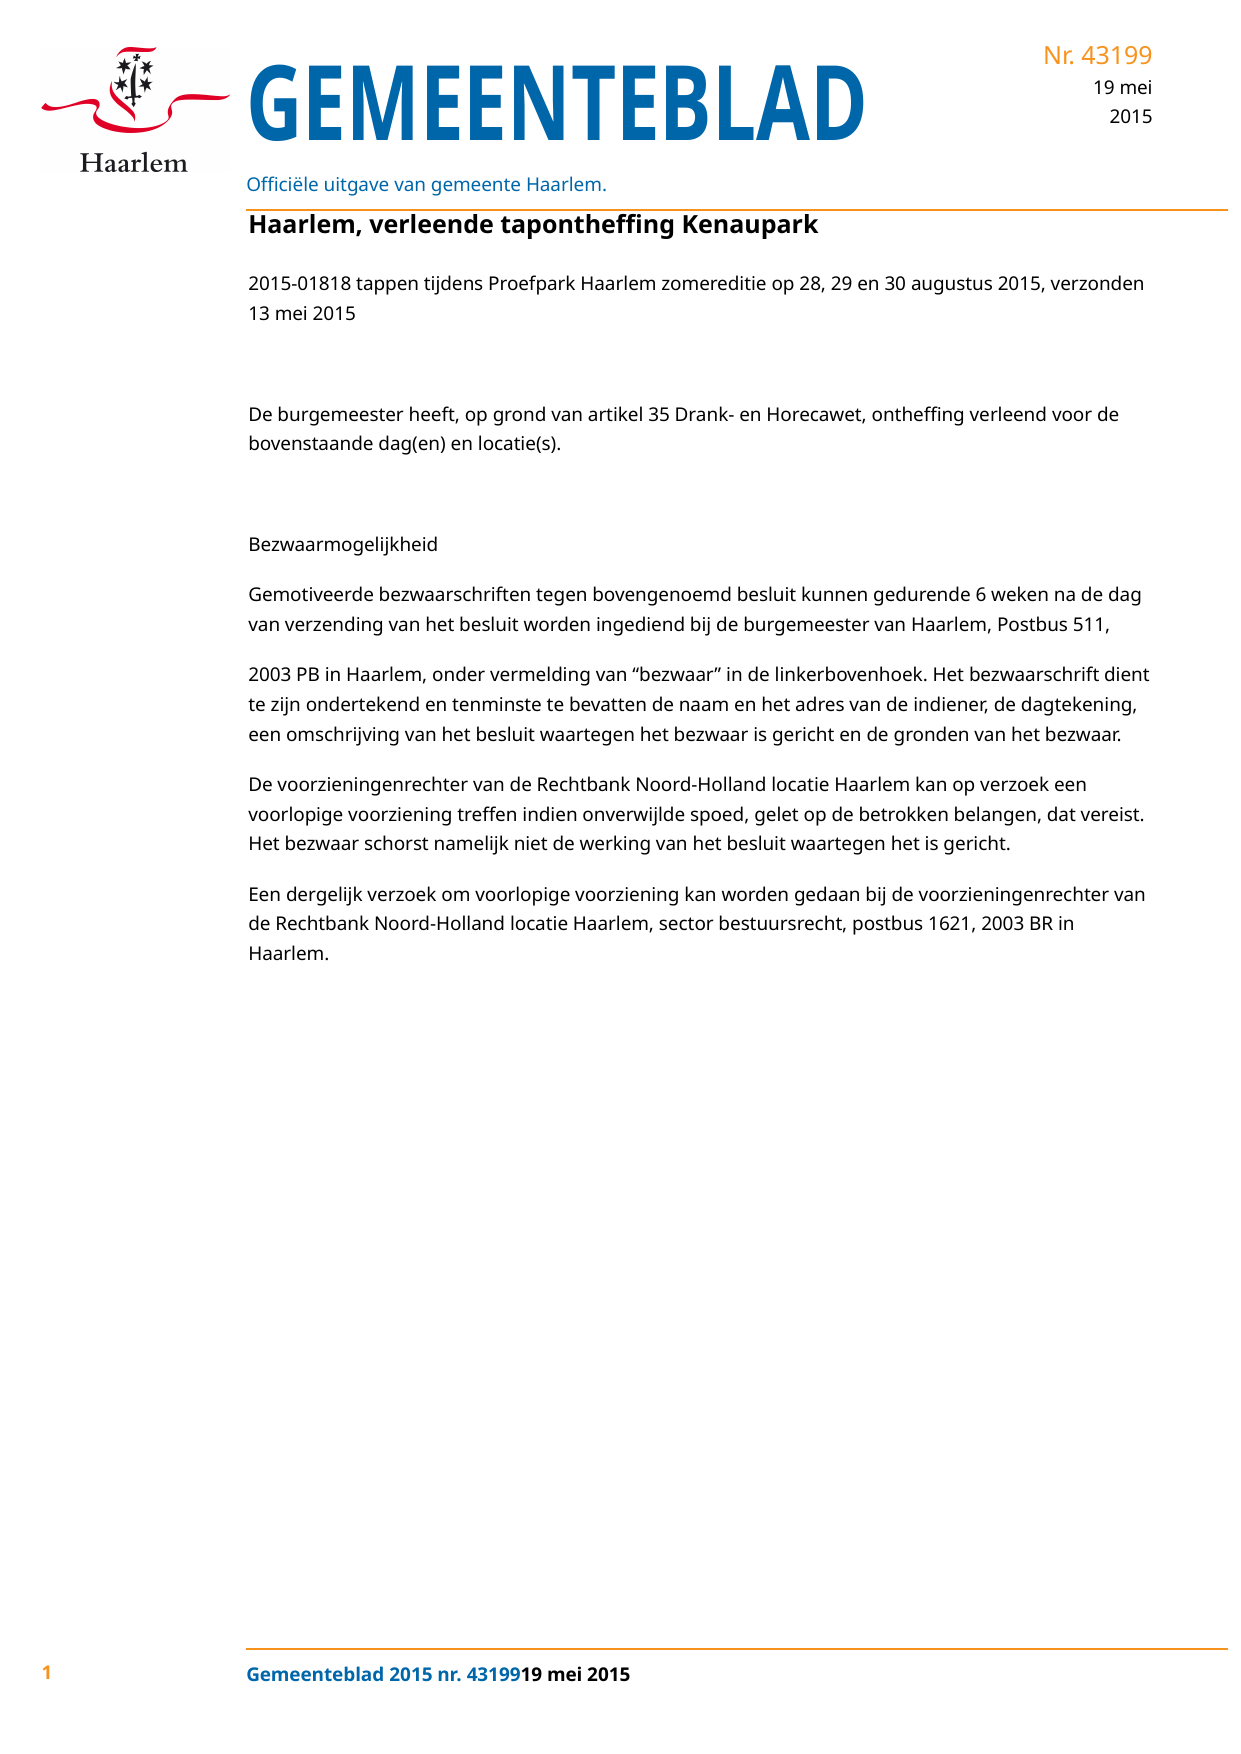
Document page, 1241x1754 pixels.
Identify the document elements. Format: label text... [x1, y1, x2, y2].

text 2003 PB in Haarlem, onder vermelding van “bezwaar” in de linkerbovenhoek. Het bezwaarschrift dient te zijn ondertekend en tenminste te bevatten de naam en het adres van de indiener, de dagtekening, een omschrijving van het besluit waartegen het bezwaar is gericht en de gronden van het bezwaar. [248, 662, 1152, 746]
text Bezwaarmogelijkheid [248, 531, 1152, 557]
text 2015-01818 tappen tijdens Proefpark Haarlem zomereditie op 28, 29 en 30 augustus 2015, verzonden 13 mei 2015 [248, 270, 1152, 326]
text Gemotiveerde bezwaarschriften tegen bovengenoemd besluit kunnen gedurende 6 weken na de dag van verzending van het besluit worden ingediend bij de burgemeester van Haarlem, Postbus 511, [248, 582, 1152, 637]
text De voorzieningenrechter van de Rechtbank Noord-Holland locatie Haarlem kan op verzoek een voorlopige voorziening treffen indien onverwijlde spoed, gelet op de betrokken belangen, dat vereist. Het bezwaar schorst namelijk niet de werking van het besluit waartegen het is gericht. [248, 771, 1152, 856]
text Haarlem, verleende tapontheffing Kenaupark [248, 211, 1152, 241]
picture [41, 47, 231, 172]
text Een dergelijk verzoek om voorlopige voorziening kan worden gedaan bij de voorzieningenrechter van de Rechtbank Noord-Holland locatie Haarlem, sector bestuursrecht, postbus 1621, 2003 BR in Haarlem. [248, 881, 1152, 966]
text De burgemeester heeft, op grond van artikel 35 Drank- en Horecawet, ontheffing verleend voor de bovenstaande dag(en) en locatie(s). [248, 401, 1152, 456]
